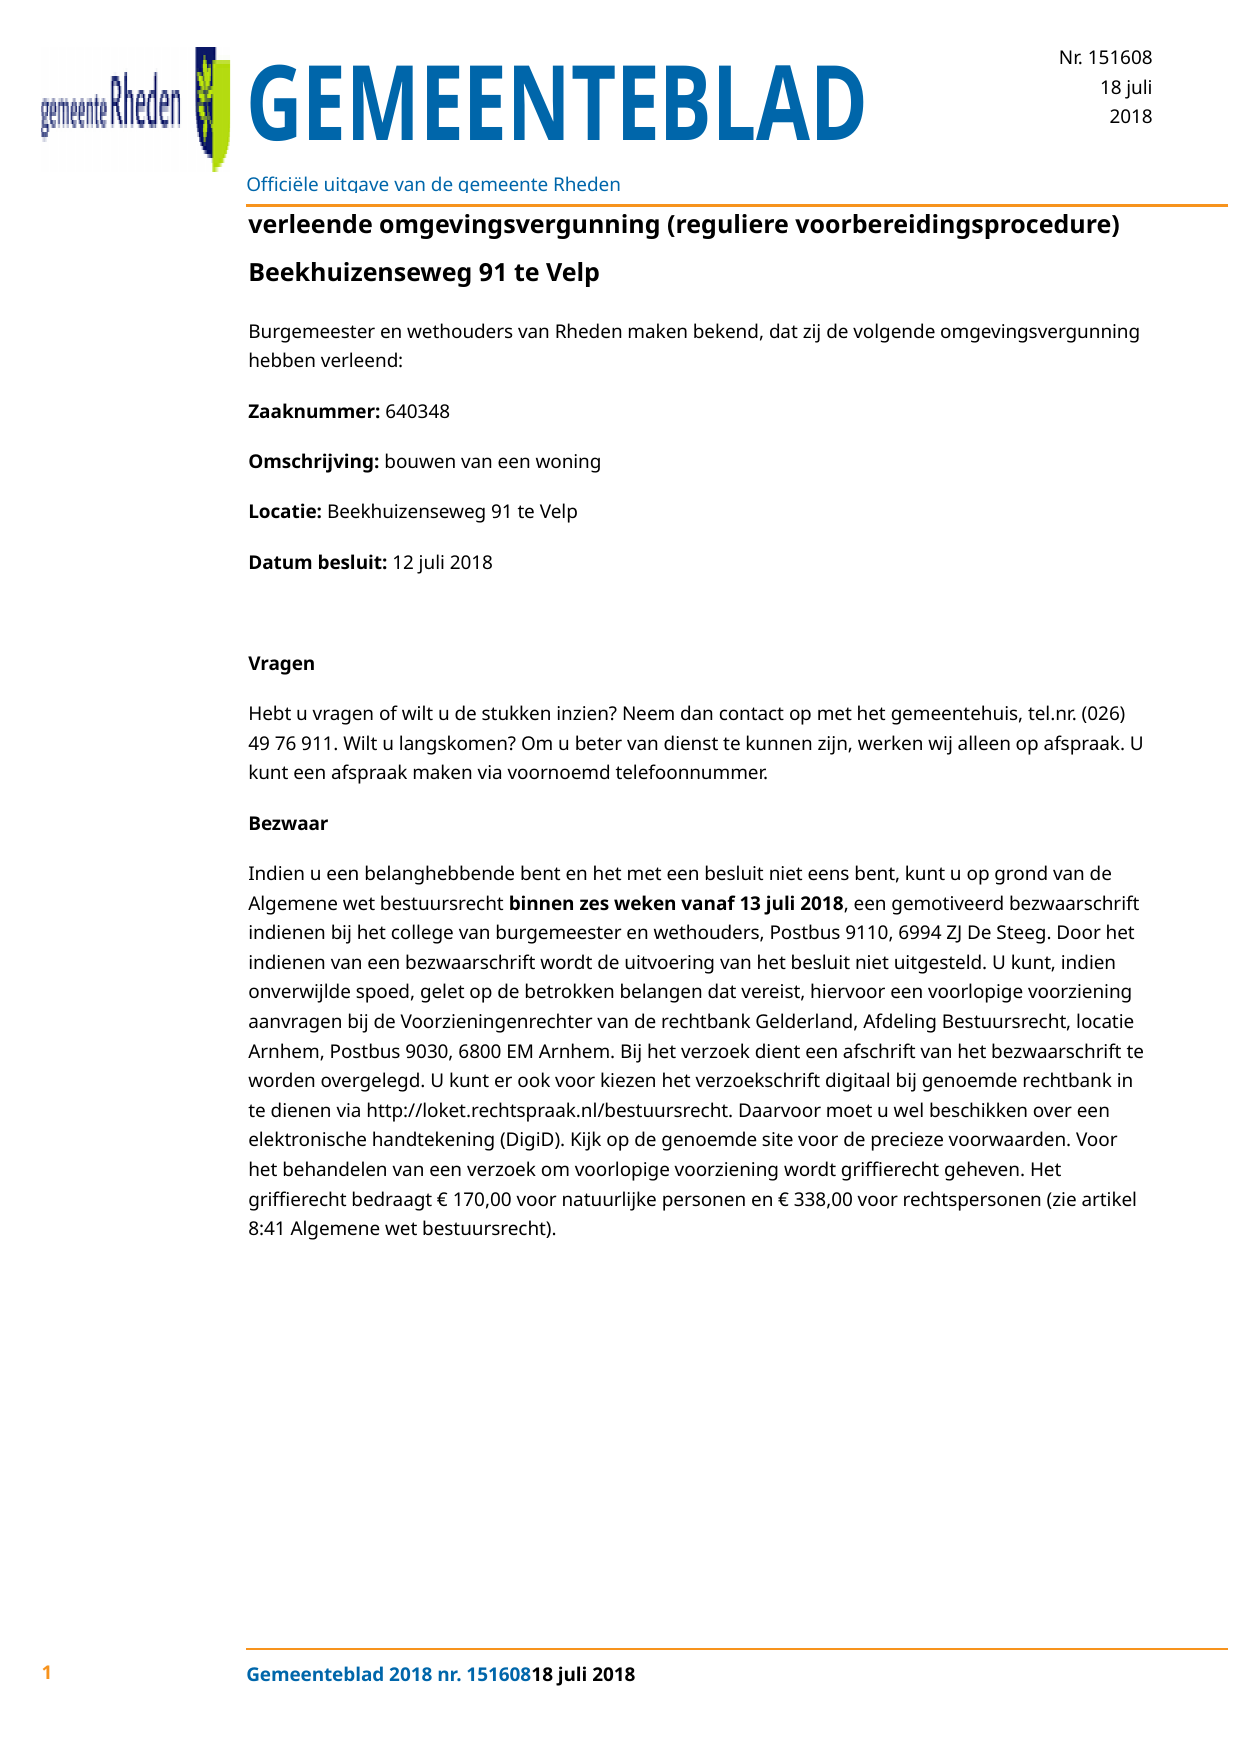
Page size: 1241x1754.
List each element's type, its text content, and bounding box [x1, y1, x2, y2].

text verleende omgevingsvergunning (reguliere voorbereidingsprocedure) Beekhuizenseweg 91 te Velp [248, 207, 1152, 288]
text Burgemeester en wethouders van Rheden maken bekend, dat zij de volgende omgevingsvergunning hebben verleend: [248, 318, 1152, 373]
text Zaaknummer: 640348 [248, 398, 1152, 424]
text Bezwaar [248, 810, 1152, 836]
text Omschrijving: bouwen van een woning [248, 448, 1152, 474]
text Locatie: Beekhuizenseweg 91 te Velp [248, 499, 1152, 524]
text Indien u een belanghebbende bent en het met een besluit niet eens bent, kunt u op grond van de Algemene wet bestuursrecht binnen zes weken vanaf 13 juli 2018, een gemotiveerd bezwaarschrift indienen bij het college van burgemeester en wethouders, Postbus 9110, 6994 ZJ De Steeg. Door het indienen van een bezwaarschrift wordt de uitvoering van het besluit niet uitgesteld. U kunt, indien onverwijlde spoed, gelet op de betrokken belangen dat vereist, hiervoor een voorlopige voorziening aanvragen bij de Voorzieningenrechter van de rechtbank Gelderland, Afdeling Bestuursrecht, locatie Arnhem, Postbus 9030, 6800 EM Arnhem. Bij het verzoek dient een afschrift van het bezwaarschrift te worden overgelegd. U kunt er ook voor kiezen het verzoekschrift digitaal bij genoemde rechtbank in te dienen via http://loket.rechtspraak.nl/bestuursrecht. Daarvoor moet u wel beschikken over een elektronische handtekening (DigiD). Kijk op de genoemde site voor de precieze voorwaarden. Voor het behandelen van een verzoek om voorlopige voorziening wordt griffierecht geheven. Het griffierecht bedraagt € 170,00 voor natuurlijke personen en € 338,00 voor rechtspersonen (zie artikel 8:41 Algemene wet bestuursrecht). [248, 860, 1152, 1241]
text Datum besluit: 12 juli 2018 [248, 549, 1152, 575]
text Hebt u vragen of wilt u de stukken inzien? Neem dan contact op met het gemeentehuis, tel.nr. (026) 49 76 911. Wilt u langskomen? Om u beter van dienst te kunnen zijn, werken wij alleen op afspraak. U kunt een afspraak maken via voornoemd telefoonnummer. [248, 700, 1152, 785]
text Vragen [248, 650, 1152, 676]
picture [41, 47, 231, 172]
